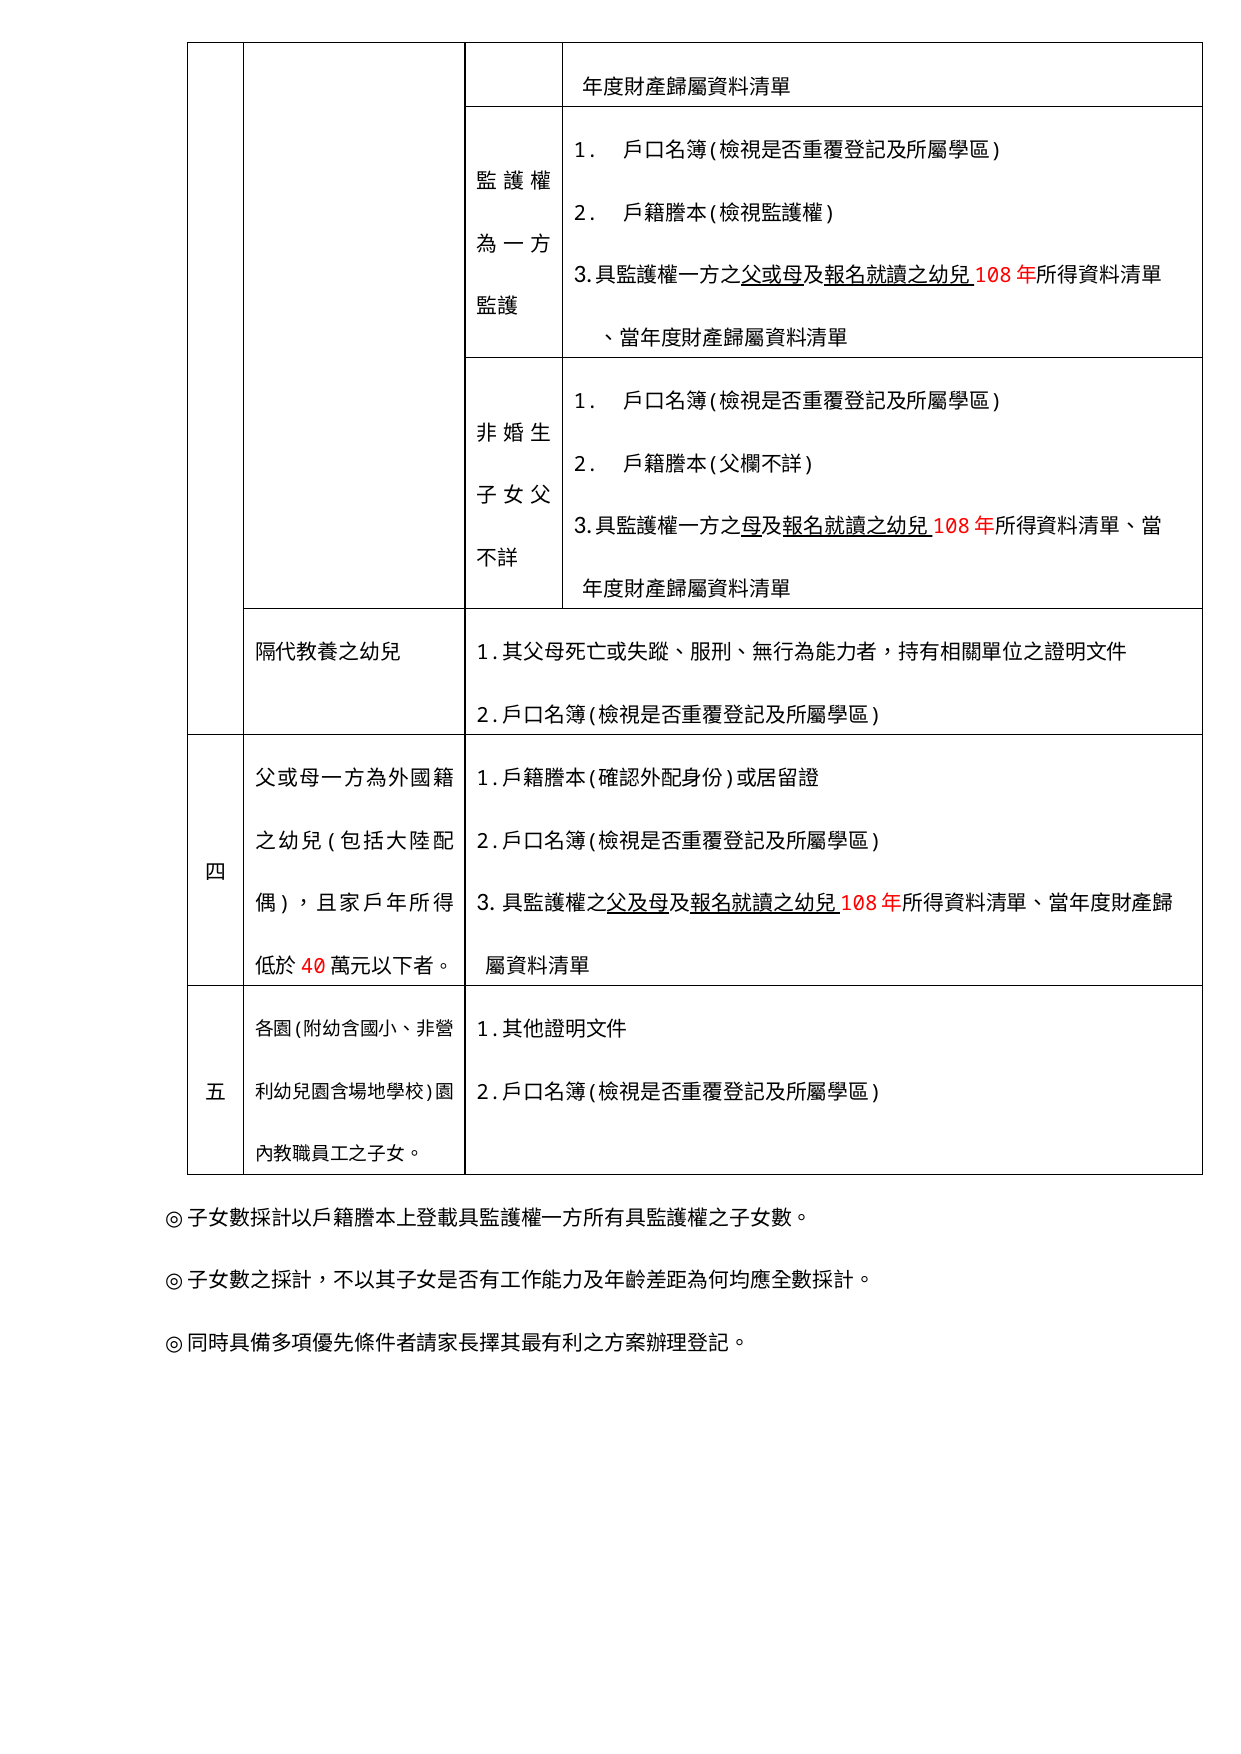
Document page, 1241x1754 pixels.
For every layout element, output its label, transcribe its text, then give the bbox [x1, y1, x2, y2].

table_cell 戶口名簿(檢視是否重覆登記及所屬學區) 戶籍謄本(檢視監護權) 具監護權一方之父或母及報名就讀之幼兒108年所得資料清單 、當年度財產歸屬資料清單 [563, 107, 1202, 357]
table_cell [466, 43, 562, 106]
table_cell [188, 43, 243, 734]
table_cell 其父母死亡或失蹤、服刑、無行為能力者，持有相關單位之證明文件 戶口名簿(檢視是否重覆登記及所屬學區) [466, 609, 1202, 734]
table_cell 五 [188, 986, 243, 1173]
table_cell 隔代教養之幼兒 [244, 609, 464, 734]
list 同時具備多項優先條件者請家長擇其最有利之方案辦理登記。 [165, 1299, 1093, 1362]
table_cell 年度財產歸屬資料清單 [563, 43, 1202, 106]
table_cell 四 [188, 735, 243, 985]
table_cell 各園(附幼含國小、非營利幼兒園含場地學校)園內教職員工之子女。 [244, 986, 464, 1173]
table_cell 非婚生子女父不詳 [466, 358, 562, 608]
table_cell 父或母一方為外國籍之幼兒(包括大陸配偶)，且家戶年所得低於40萬元以下者。 [244, 735, 464, 985]
list 子女數之採計，不以其子女是否有工作能力及年齡差距為何均應全數採計。 [165, 1237, 1093, 1299]
table_cell 監護權為一方監護 [466, 107, 562, 357]
table_cell [244, 43, 464, 608]
table_cell 戶口名簿(檢視是否重覆登記及所屬學區) 戶籍謄本(父欄不詳) 具監護權一方之母及報名就讀之幼兒108年所得資料清單、當 年度財產歸屬資料清單 [563, 358, 1202, 608]
table_cell 戶籍謄本(確認外配身份)或居留證 戶口名簿(檢視是否重覆登記及所屬學區) 具監護權之父及母及報名就讀之幼兒108年所得資料清單、當年度財產歸 屬資料清單 [466, 735, 1202, 985]
list 子女數採計以戶籍謄本上登載具監護權一方所有具監護權之子女數。 [165, 1174, 1093, 1237]
table_cell 其他證明文件 戶口名簿(檢視是否重覆登記及所屬學區) [466, 986, 1202, 1173]
